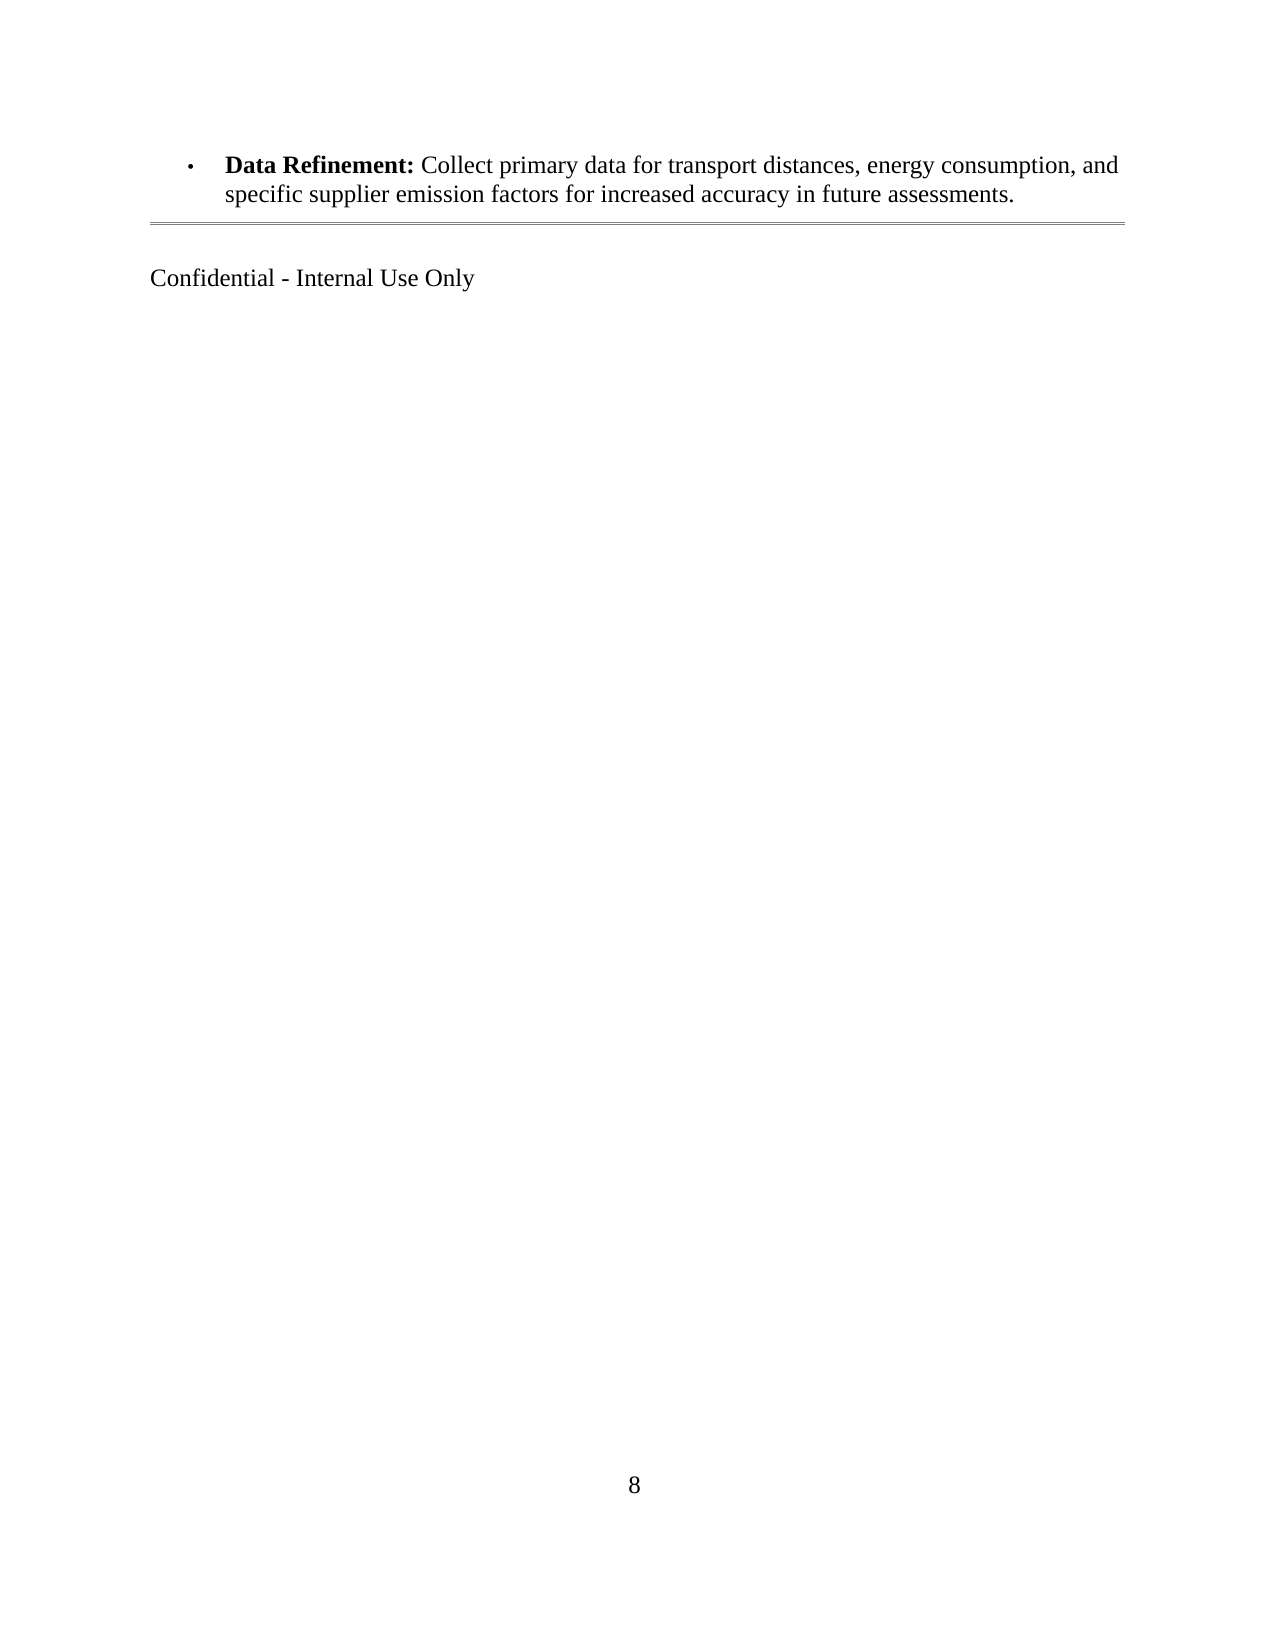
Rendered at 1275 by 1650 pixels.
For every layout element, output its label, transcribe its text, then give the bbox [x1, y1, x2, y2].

text Confidential - Internal Use Only [150, 263, 1125, 291]
list Data Refinement: Collect primary data for transport distances, energy consumption, and specific supplier emission factors for increased accuracy in future assessments. [187, 150, 1125, 207]
